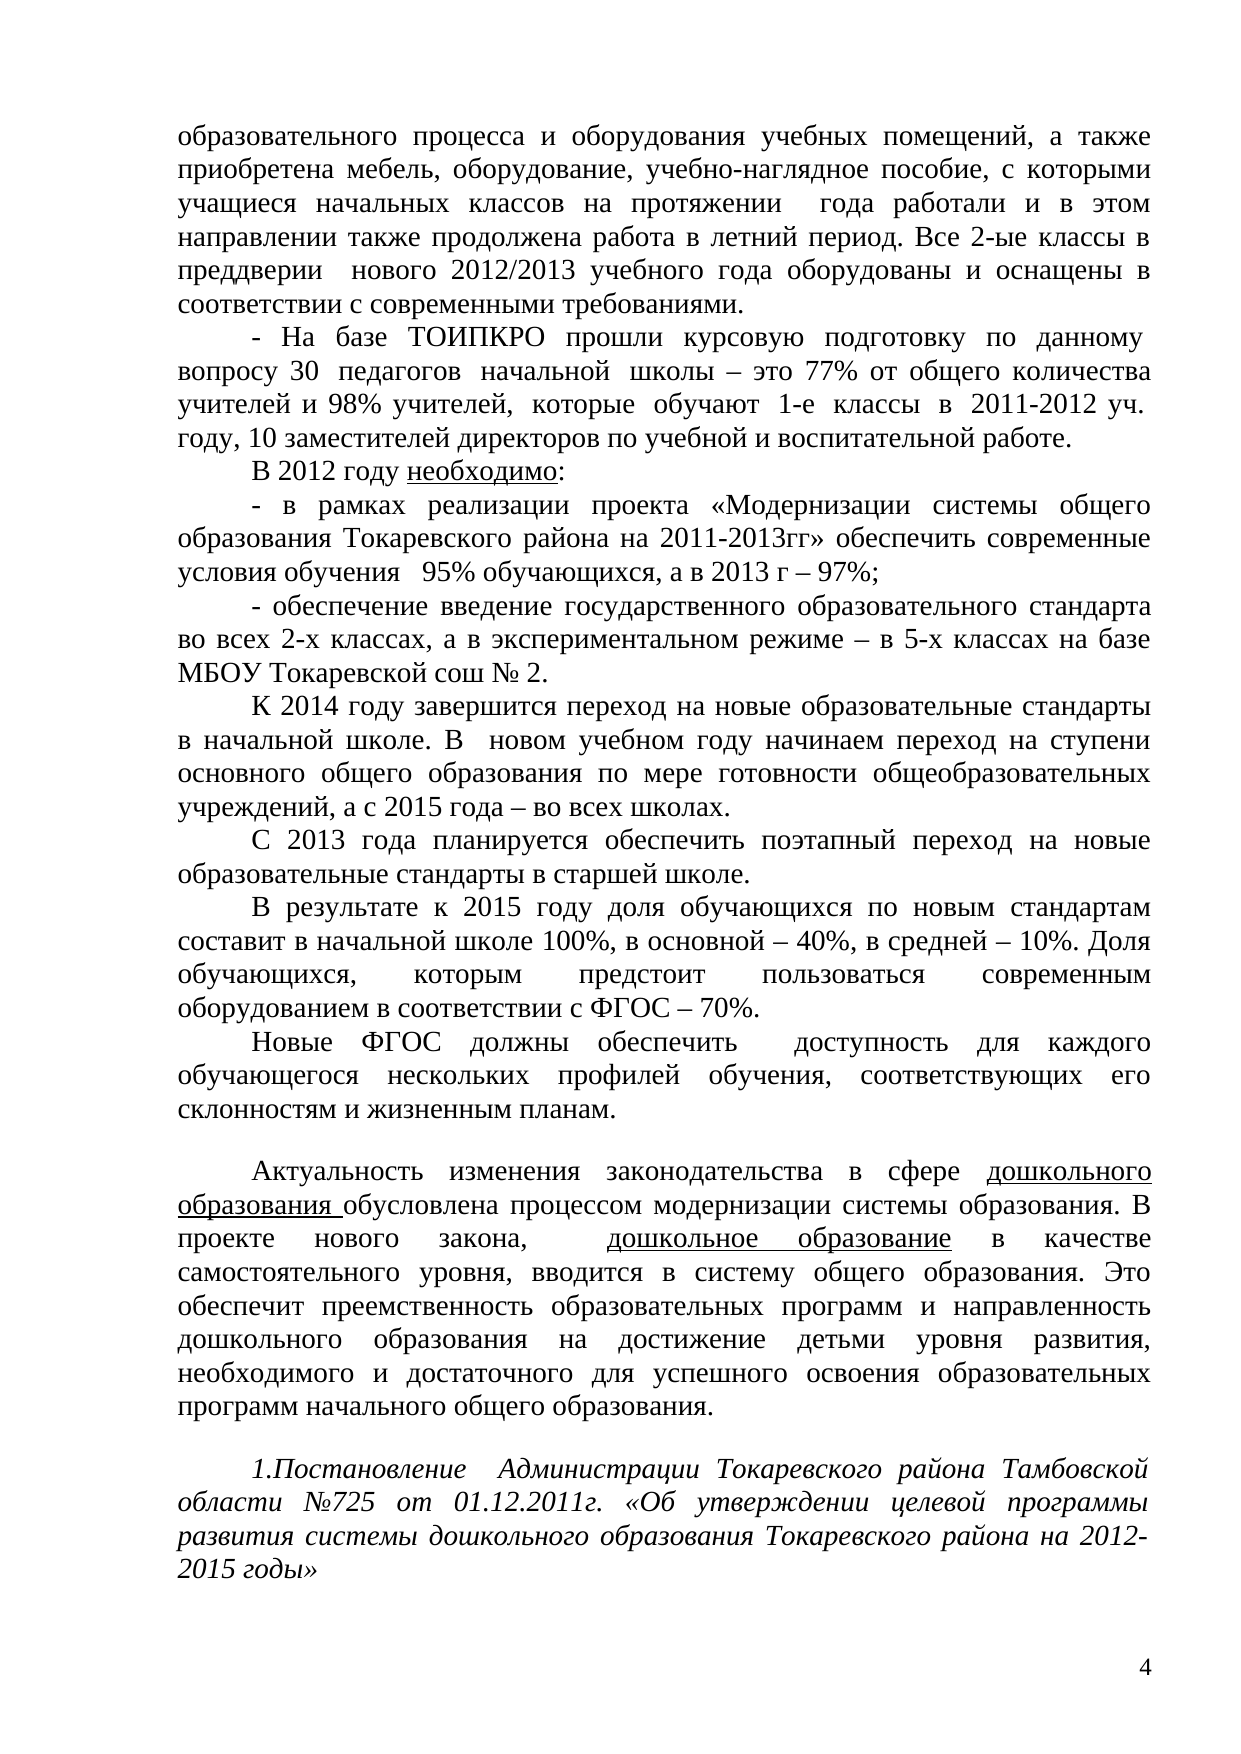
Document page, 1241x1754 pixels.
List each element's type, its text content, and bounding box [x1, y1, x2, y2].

text В 2012 году необходимо: [177, 453, 1152, 487]
text - в рамках реализации проекта «Модернизации системы общего образования Токаревского района на 2011-2013гг» обеспечить современные условия обучения 95% обучающихся, а в 2013 г – 97%; [177, 487, 1152, 588]
text Актуальность изменения законодательства в сфере дошкольного образования обусловлена процессом модернизации системы образования. В проекте нового закона, дошкольное образование в качестве самостоятельного уровня, вводится в систему общего образования. Это обеспечит преемственность образовательных программ и направленность дошкольного образования на достижение детьми уровня развития, необходимого и достаточного для успешного освоения образовательных программ начального общего образования. [177, 1153, 1152, 1422]
text - обеспечение введение государственного образовательного стандарта во всех 2-х классах, а в экспериментальном режиме – в 5-х классах на базе МБОУ Токаревской сош № 2. [177, 588, 1152, 688]
text 1.Постановление Администрации Токаревского района Тамбовской области №725 от 01.12.2011г. «Об утверждении целевой программы развития системы дошкольного образования Токаревского района на 2012-2015 годы» [177, 1451, 1152, 1585]
text К 2014 году завершится переход на новые образовательные стандарты в начальной школе. В новом учебном году начинаем переход на ступени основного общего образования по мере готовности общеобразовательных учреждений, а с 2015 года – во всех школах. [177, 688, 1152, 822]
text образовательного процесса и оборудования учебных помещений, а также приобретена мебель, оборудование, учебно-наглядное пособие, с которыми учащиеся начальных классов на протяжении года работали и в этом направлении также продолжена работа в летний период. Все 2-ые классы в преддверии нового 2012/2013 учебного года оборудованы и оснащены в соответствии с современными требованиями. [177, 118, 1152, 319]
text Новые ФГОС должны обеспечить доступность для каждого обучающегося нескольких профилей обучения, соответствующих его склонностям и жизненным планам. [177, 1024, 1152, 1124]
text - На базе ТОИПКРО прошли курсовую подготовку по данному вопросу 30 педагогов начальной школы – это 77% от общего количества учителей и 98% учителей, которые обучают 1-е классы в 2011-2012 уч. году, 10 заместителей директоров по учебной и воспитательной работе. [177, 319, 1152, 453]
text С 2013 года планируется обеспечить поэтапный переход на новые образовательные стандарты в старшей школе. [177, 822, 1152, 889]
text В результате к 2015 году доля обучающихся по новым стандартам составит в начальной школе 100%, в основной – 40%, в средней – 10%. Доля обучающихся, которым предстоит пользоваться современным оборудованием в соответствии с ФГОС – 70%. [177, 889, 1152, 1024]
